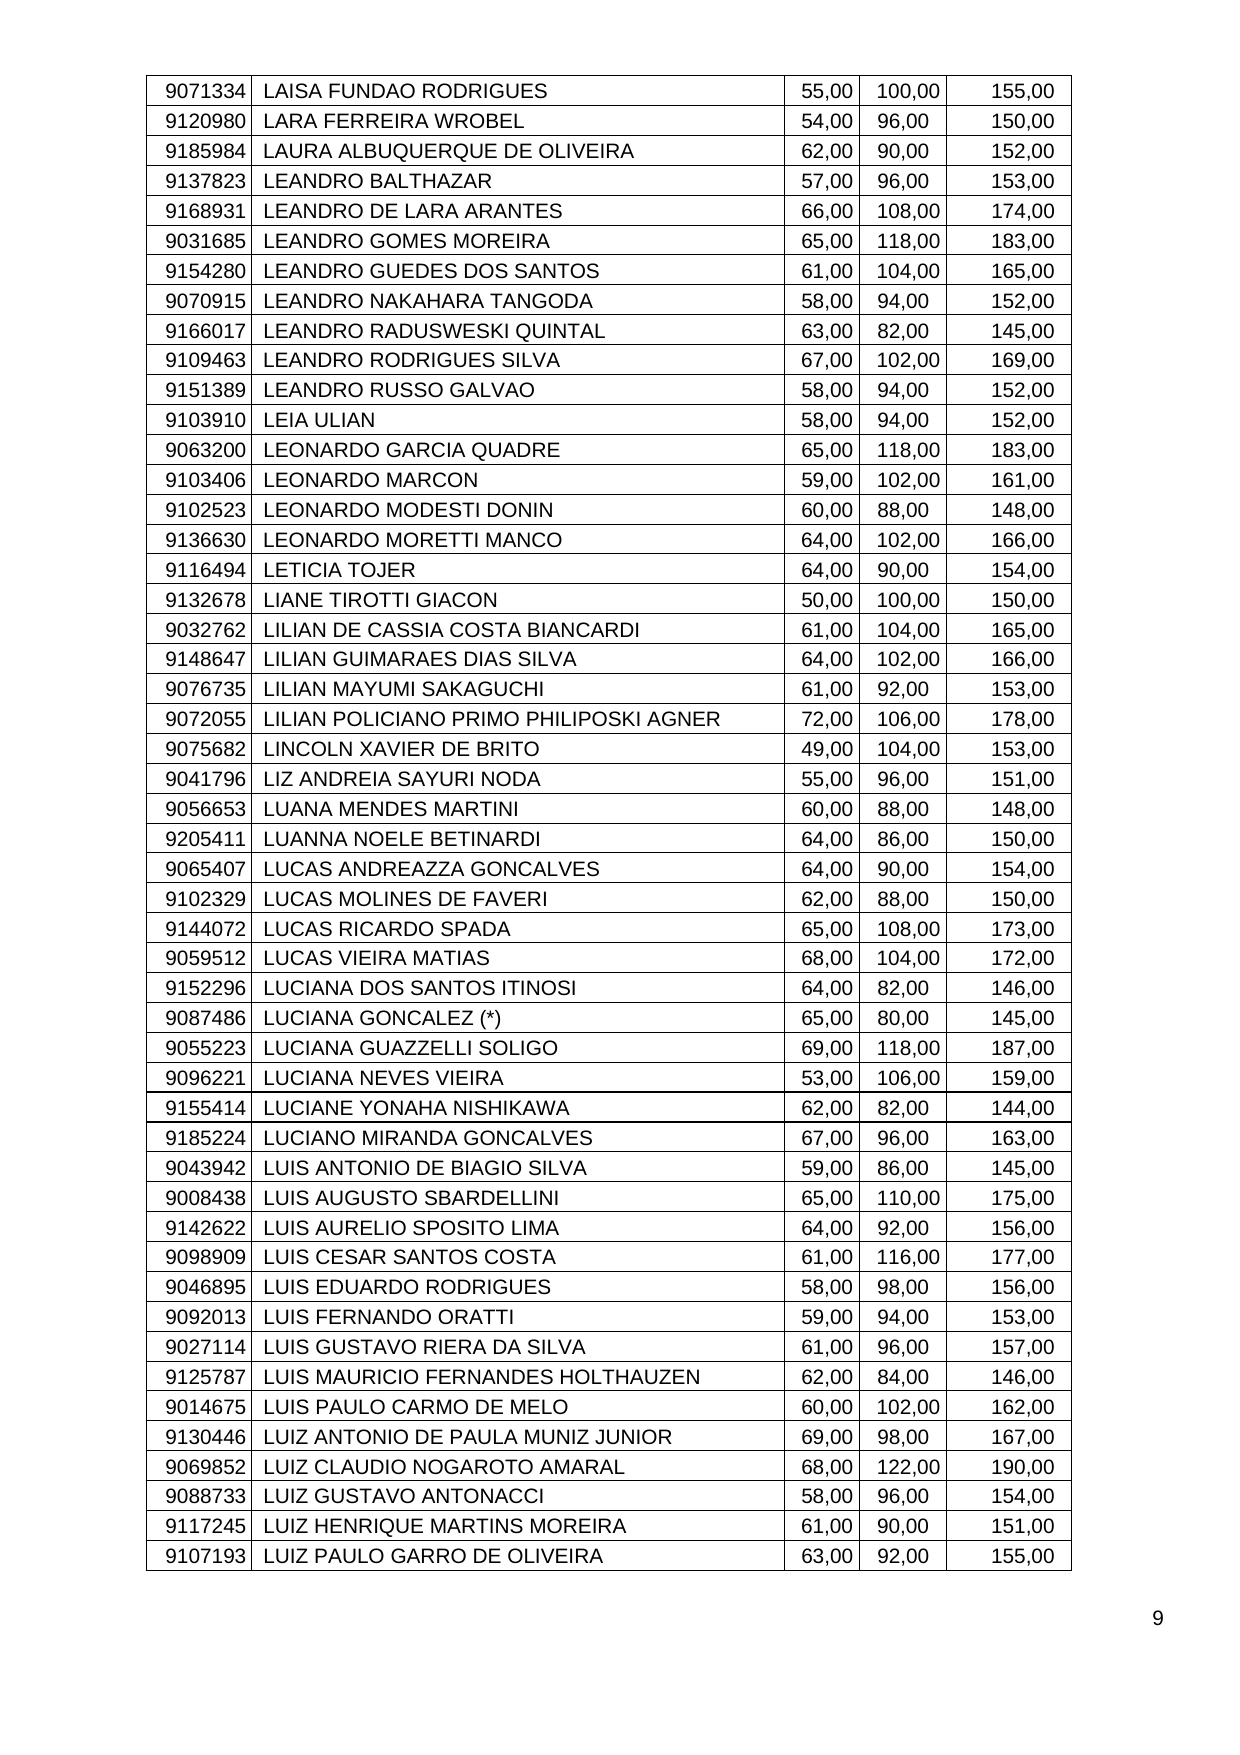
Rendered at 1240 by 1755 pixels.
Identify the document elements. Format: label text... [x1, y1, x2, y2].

table_cell 108,00 [860, 913, 946, 942]
table_cell 86,00 [860, 1152, 946, 1181]
table_cell 9185224 [147, 1123, 251, 1151]
table_cell 102,00 [860, 644, 946, 673]
table_cell 163,00 [947, 1123, 1071, 1151]
table_cell LILIAN DE CASSIA COSTA BIANCARDI [252, 614, 784, 643]
table_cell 61,00 [785, 1511, 859, 1540]
table_cell LUIS AUGUSTO SBARDELLINI [252, 1182, 784, 1211]
table_cell LEANDRO GOMES MOREIRA [252, 226, 784, 254]
table_cell 63,00 [785, 1541, 859, 1570]
table_cell 155,00 [947, 76, 1071, 105]
table_cell 145,00 [947, 1152, 1071, 1181]
table_cell 62,00 [785, 1093, 859, 1121]
table_cell 154,00 [947, 1481, 1071, 1510]
table_cell 96,00 [860, 1481, 946, 1510]
table_cell 94,00 [860, 285, 946, 314]
table_cell 9071334 [147, 76, 251, 105]
table_cell 9031685 [147, 226, 251, 254]
table_cell 9075682 [147, 734, 251, 763]
table_cell 118,00 [860, 226, 946, 254]
table_cell 173,00 [947, 913, 1071, 942]
table_cell 9046895 [147, 1272, 251, 1301]
table_cell LUIS AURELIO SPOSITO LIMA [252, 1212, 784, 1241]
table_cell 9155414 [147, 1093, 251, 1121]
table_cell 67,00 [785, 345, 859, 374]
table_cell 65,00 [785, 435, 859, 464]
table_cell 72,00 [785, 704, 859, 733]
table_cell 165,00 [947, 614, 1071, 643]
table_cell 169,00 [947, 345, 1071, 374]
table_cell LUIS GUSTAVO RIERA DA SILVA [252, 1332, 784, 1361]
table_cell 59,00 [785, 465, 859, 493]
table_cell 9043942 [147, 1152, 251, 1181]
table_cell 58,00 [785, 405, 859, 434]
table_cell 102,00 [860, 345, 946, 374]
table_cell 9065407 [147, 853, 251, 882]
table_cell 108,00 [860, 196, 946, 224]
table_cell 61,00 [785, 674, 859, 703]
table_cell 82,00 [860, 973, 946, 1002]
table_cell 172,00 [947, 943, 1071, 972]
table_cell LUANA MENDES MARTINI [252, 794, 784, 822]
table_cell LUCIANE YONAHA NISHIKAWA [252, 1093, 784, 1121]
table_cell 150,00 [947, 883, 1071, 912]
table_cell LUCAS MOLINES DE FAVERI [252, 883, 784, 912]
table_cell 177,00 [947, 1242, 1071, 1271]
table_cell 156,00 [947, 1212, 1071, 1241]
table_cell 152,00 [947, 285, 1071, 314]
table_cell 61,00 [785, 1242, 859, 1271]
table_cell 162,00 [947, 1391, 1071, 1420]
table_cell LUCIANO MIRANDA GONCALVES [252, 1123, 784, 1151]
table_cell LEANDRO RUSSO GALVAO [252, 375, 784, 404]
table_cell 9041796 [147, 764, 251, 792]
table_cell 104,00 [860, 943, 946, 972]
table_cell 64,00 [785, 1212, 859, 1241]
table_cell 65,00 [785, 1003, 859, 1032]
table_cell 64,00 [785, 525, 859, 553]
table_cell 86,00 [860, 824, 946, 852]
table_cell 151,00 [947, 1511, 1071, 1540]
table_cell 154,00 [947, 554, 1071, 583]
table_cell 9056653 [147, 794, 251, 822]
table_cell 68,00 [785, 943, 859, 972]
table_cell 50,00 [785, 584, 859, 613]
table_cell 55,00 [785, 76, 859, 105]
table_cell 96,00 [860, 764, 946, 792]
table_cell 96,00 [860, 1332, 946, 1361]
table_cell 64,00 [785, 554, 859, 583]
table_cell 84,00 [860, 1362, 946, 1390]
table_cell 9107193 [147, 1541, 251, 1570]
table_cell 64,00 [785, 824, 859, 852]
table_cell 9136630 [147, 525, 251, 553]
table_cell LILIAN MAYUMI SAKAGUCHI [252, 674, 784, 703]
table_cell 64,00 [785, 853, 859, 882]
table_cell 63,00 [785, 315, 859, 344]
table_cell LUIS FERNANDO ORATTI [252, 1302, 784, 1331]
table_cell LUIZ PAULO GARRO DE OLIVEIRA [252, 1541, 784, 1570]
table_cell 92,00 [860, 674, 946, 703]
table_cell 98,00 [860, 1421, 946, 1450]
table_cell LEONARDO MODESTI DONIN [252, 495, 784, 523]
table_cell 104,00 [860, 255, 946, 284]
table_cell 64,00 [785, 644, 859, 673]
table_cell 9142622 [147, 1212, 251, 1241]
table_cell 58,00 [785, 375, 859, 404]
table_cell 9132678 [147, 584, 251, 613]
table_cell 9076735 [147, 674, 251, 703]
table_cell 122,00 [860, 1451, 946, 1480]
table_cell 68,00 [785, 1451, 859, 1480]
table_cell 178,00 [947, 704, 1071, 733]
table_cell 104,00 [860, 734, 946, 763]
table_cell LEIA ULIAN [252, 405, 784, 434]
table_cell 9185984 [147, 136, 251, 165]
table_cell 9069852 [147, 1451, 251, 1480]
table_cell 61,00 [785, 1332, 859, 1361]
table_cell LEANDRO RADUSWESKI QUINTAL [252, 315, 784, 344]
table_cell 92,00 [860, 1212, 946, 1241]
table_cell 61,00 [785, 614, 859, 643]
table_cell 106,00 [860, 1063, 946, 1091]
table_cell 82,00 [860, 315, 946, 344]
table_cell 9027114 [147, 1332, 251, 1361]
table_cell 9103406 [147, 465, 251, 493]
table_cell LUIS CESAR SANTOS COSTA [252, 1242, 784, 1271]
table_cell 9102329 [147, 883, 251, 912]
table_cell 153,00 [947, 1302, 1071, 1331]
table_cell 60,00 [785, 1391, 859, 1420]
table_cell 9059512 [147, 943, 251, 972]
table_cell LEONARDO MARCON [252, 465, 784, 493]
table_cell 9130446 [147, 1421, 251, 1450]
table_cell LUIZ HENRIQUE MARTINS MOREIRA [252, 1511, 784, 1540]
table_cell 67,00 [785, 1123, 859, 1151]
table_cell 9014675 [147, 1391, 251, 1420]
table_cell 88,00 [860, 495, 946, 523]
table_cell 110,00 [860, 1182, 946, 1211]
table_cell 146,00 [947, 1362, 1071, 1390]
table_cell LUIS ANTONIO DE BIAGIO SILVA [252, 1152, 784, 1181]
table_cell 9168931 [147, 196, 251, 224]
table_cell 152,00 [947, 375, 1071, 404]
table_cell 94,00 [860, 375, 946, 404]
table_cell LUCAS ANDREAZZA GONCALVES [252, 853, 784, 882]
table_cell 90,00 [860, 853, 946, 882]
table_cell LARA FERREIRA WROBEL [252, 106, 784, 135]
table_cell 9144072 [147, 913, 251, 942]
table_cell 65,00 [785, 1182, 859, 1211]
table_cell 9151389 [147, 375, 251, 404]
table_cell 65,00 [785, 226, 859, 254]
table_cell 150,00 [947, 106, 1071, 135]
table_cell 9072055 [147, 704, 251, 733]
table_cell LINCOLN XAVIER DE BRITO [252, 734, 784, 763]
table_cell 9087486 [147, 1003, 251, 1032]
table_cell 118,00 [860, 1033, 946, 1062]
table_cell LEANDRO RODRIGUES SILVA [252, 345, 784, 374]
table_cell 69,00 [785, 1421, 859, 1450]
table_cell 116,00 [860, 1242, 946, 1271]
table_cell 82,00 [860, 1093, 946, 1121]
table_cell 96,00 [860, 1123, 946, 1151]
table_cell 92,00 [860, 1541, 946, 1570]
table_cell LUCIANA GONCALEZ (*) [252, 1003, 784, 1032]
table_cell 9088733 [147, 1481, 251, 1510]
table_cell 9063200 [147, 435, 251, 464]
table_cell 183,00 [947, 435, 1071, 464]
table_cell 148,00 [947, 794, 1071, 822]
table_cell 59,00 [785, 1302, 859, 1331]
table_cell 118,00 [860, 435, 946, 464]
table_cell 152,00 [947, 136, 1071, 165]
table_cell 88,00 [860, 794, 946, 822]
table_cell LUCIANA NEVES VIEIRA [252, 1063, 784, 1091]
table_cell LUCIANA GUAZZELLI SOLIGO [252, 1033, 784, 1062]
table_cell 94,00 [860, 1302, 946, 1331]
table_cell 151,00 [947, 764, 1071, 792]
table_cell 155,00 [947, 1541, 1071, 1570]
table_cell 96,00 [860, 106, 946, 135]
table_cell 59,00 [785, 1152, 859, 1181]
table_cell 90,00 [860, 136, 946, 165]
table_cell 9137823 [147, 166, 251, 194]
table_cell 9205411 [147, 824, 251, 852]
table_cell 156,00 [947, 1272, 1071, 1301]
table_cell 9096221 [147, 1063, 251, 1091]
table_cell 62,00 [785, 1362, 859, 1390]
table_cell 94,00 [860, 405, 946, 434]
table_cell LEANDRO NAKAHARA TANGODA [252, 285, 784, 314]
table_cell 148,00 [947, 495, 1071, 523]
table_cell 90,00 [860, 1511, 946, 1540]
table_cell 80,00 [860, 1003, 946, 1032]
table_cell 154,00 [947, 853, 1071, 882]
table_cell 100,00 [860, 76, 946, 105]
table_cell 9116494 [147, 554, 251, 583]
table_cell 146,00 [947, 973, 1071, 1002]
table_cell 167,00 [947, 1421, 1071, 1450]
table_cell 159,00 [947, 1063, 1071, 1091]
table_cell LUIZ CLAUDIO NOGAROTO AMARAL [252, 1451, 784, 1480]
table_cell 90,00 [860, 554, 946, 583]
table_cell 9120980 [147, 106, 251, 135]
table_cell 144,00 [947, 1093, 1071, 1121]
table_cell LAURA ALBUQUERQUE DE OLIVEIRA [252, 136, 784, 165]
table_cell 53,00 [785, 1063, 859, 1091]
table_cell 102,00 [860, 525, 946, 553]
table_cell 106,00 [860, 704, 946, 733]
table_cell 9008438 [147, 1182, 251, 1211]
table_cell LILIAN GUIMARAES DIAS SILVA [252, 644, 784, 673]
table_cell 183,00 [947, 226, 1071, 254]
table_cell LUCAS VIEIRA MATIAS [252, 943, 784, 972]
table_cell 102,00 [860, 465, 946, 493]
table_cell 66,00 [785, 196, 859, 224]
table_cell 57,00 [785, 166, 859, 194]
table_cell 65,00 [785, 913, 859, 942]
table_cell 61,00 [785, 255, 859, 284]
table_cell 100,00 [860, 584, 946, 613]
table_cell 62,00 [785, 883, 859, 912]
table_cell LUANNA NOELE BETINARDI [252, 824, 784, 852]
table_cell 69,00 [785, 1033, 859, 1062]
table_cell LETICIA TOJER [252, 554, 784, 583]
table_cell LEANDRO BALTHAZAR [252, 166, 784, 194]
table_cell 150,00 [947, 584, 1071, 613]
table_cell 9102523 [147, 495, 251, 523]
table_cell 9070915 [147, 285, 251, 314]
table_cell LUCAS RICARDO SPADA [252, 913, 784, 942]
table_cell 152,00 [947, 405, 1071, 434]
table_cell 54,00 [785, 106, 859, 135]
table_cell 150,00 [947, 824, 1071, 852]
table_cell 145,00 [947, 1003, 1071, 1032]
table_cell 9125787 [147, 1362, 251, 1390]
table_cell 64,00 [785, 973, 859, 1002]
table_cell 157,00 [947, 1332, 1071, 1361]
table_cell LUIZ ANTONIO DE PAULA MUNIZ JUNIOR [252, 1421, 784, 1450]
table_cell 9154280 [147, 255, 251, 284]
table_cell LIZ ANDREIA SAYURI NODA [252, 764, 784, 792]
table_cell 88,00 [860, 883, 946, 912]
table_cell 175,00 [947, 1182, 1071, 1211]
table_cell 187,00 [947, 1033, 1071, 1062]
table_cell LIANE TIROTTI GIACON [252, 584, 784, 613]
table_cell 153,00 [947, 166, 1071, 194]
table_cell LEONARDO MORETTI MANCO [252, 525, 784, 553]
table_cell 161,00 [947, 465, 1071, 493]
table_cell 58,00 [785, 285, 859, 314]
table_cell 145,00 [947, 315, 1071, 344]
table_cell 55,00 [785, 764, 859, 792]
table_cell 58,00 [785, 1272, 859, 1301]
table_cell 153,00 [947, 674, 1071, 703]
table_cell 190,00 [947, 1451, 1071, 1480]
table_cell LAISA FUNDAO RODRIGUES [252, 76, 784, 105]
table_cell 165,00 [947, 255, 1071, 284]
table_cell 9166017 [147, 315, 251, 344]
table_cell 98,00 [860, 1272, 946, 1301]
table_cell 9109463 [147, 345, 251, 374]
table_cell 9032762 [147, 614, 251, 643]
table_cell 174,00 [947, 196, 1071, 224]
table_cell LUIS MAURICIO FERNANDES HOLTHAUZEN [252, 1362, 784, 1390]
table_cell LEONARDO GARCIA QUADRE [252, 435, 784, 464]
table_cell 102,00 [860, 1391, 946, 1420]
table_cell 9152296 [147, 973, 251, 1002]
table_cell LEANDRO GUEDES DOS SANTOS [252, 255, 784, 284]
table_cell 104,00 [860, 614, 946, 643]
table_cell LILIAN POLICIANO PRIMO PHILIPOSKI AGNER [252, 704, 784, 733]
table_cell 166,00 [947, 644, 1071, 673]
table_cell 9103910 [147, 405, 251, 434]
table_cell 62,00 [785, 136, 859, 165]
table_cell LUIS EDUARDO RODRIGUES [252, 1272, 784, 1301]
table_cell 96,00 [860, 166, 946, 194]
table_cell 9117245 [147, 1511, 251, 1540]
table_cell 60,00 [785, 794, 859, 822]
table_cell 9092013 [147, 1302, 251, 1331]
table_cell 49,00 [785, 734, 859, 763]
table_cell 9055223 [147, 1033, 251, 1062]
table_cell LUIZ GUSTAVO ANTONACCI [252, 1481, 784, 1510]
table_cell LUCIANA DOS SANTOS ITINOSI [252, 973, 784, 1002]
table_cell LEANDRO DE LARA ARANTES [252, 196, 784, 224]
table_cell 60,00 [785, 495, 859, 523]
table_cell 58,00 [785, 1481, 859, 1510]
table_cell 9098909 [147, 1242, 251, 1271]
table_cell 153,00 [947, 734, 1071, 763]
table_cell LUIS PAULO CARMO DE MELO [252, 1391, 784, 1420]
table_cell 166,00 [947, 525, 1071, 553]
table_cell 9148647 [147, 644, 251, 673]
